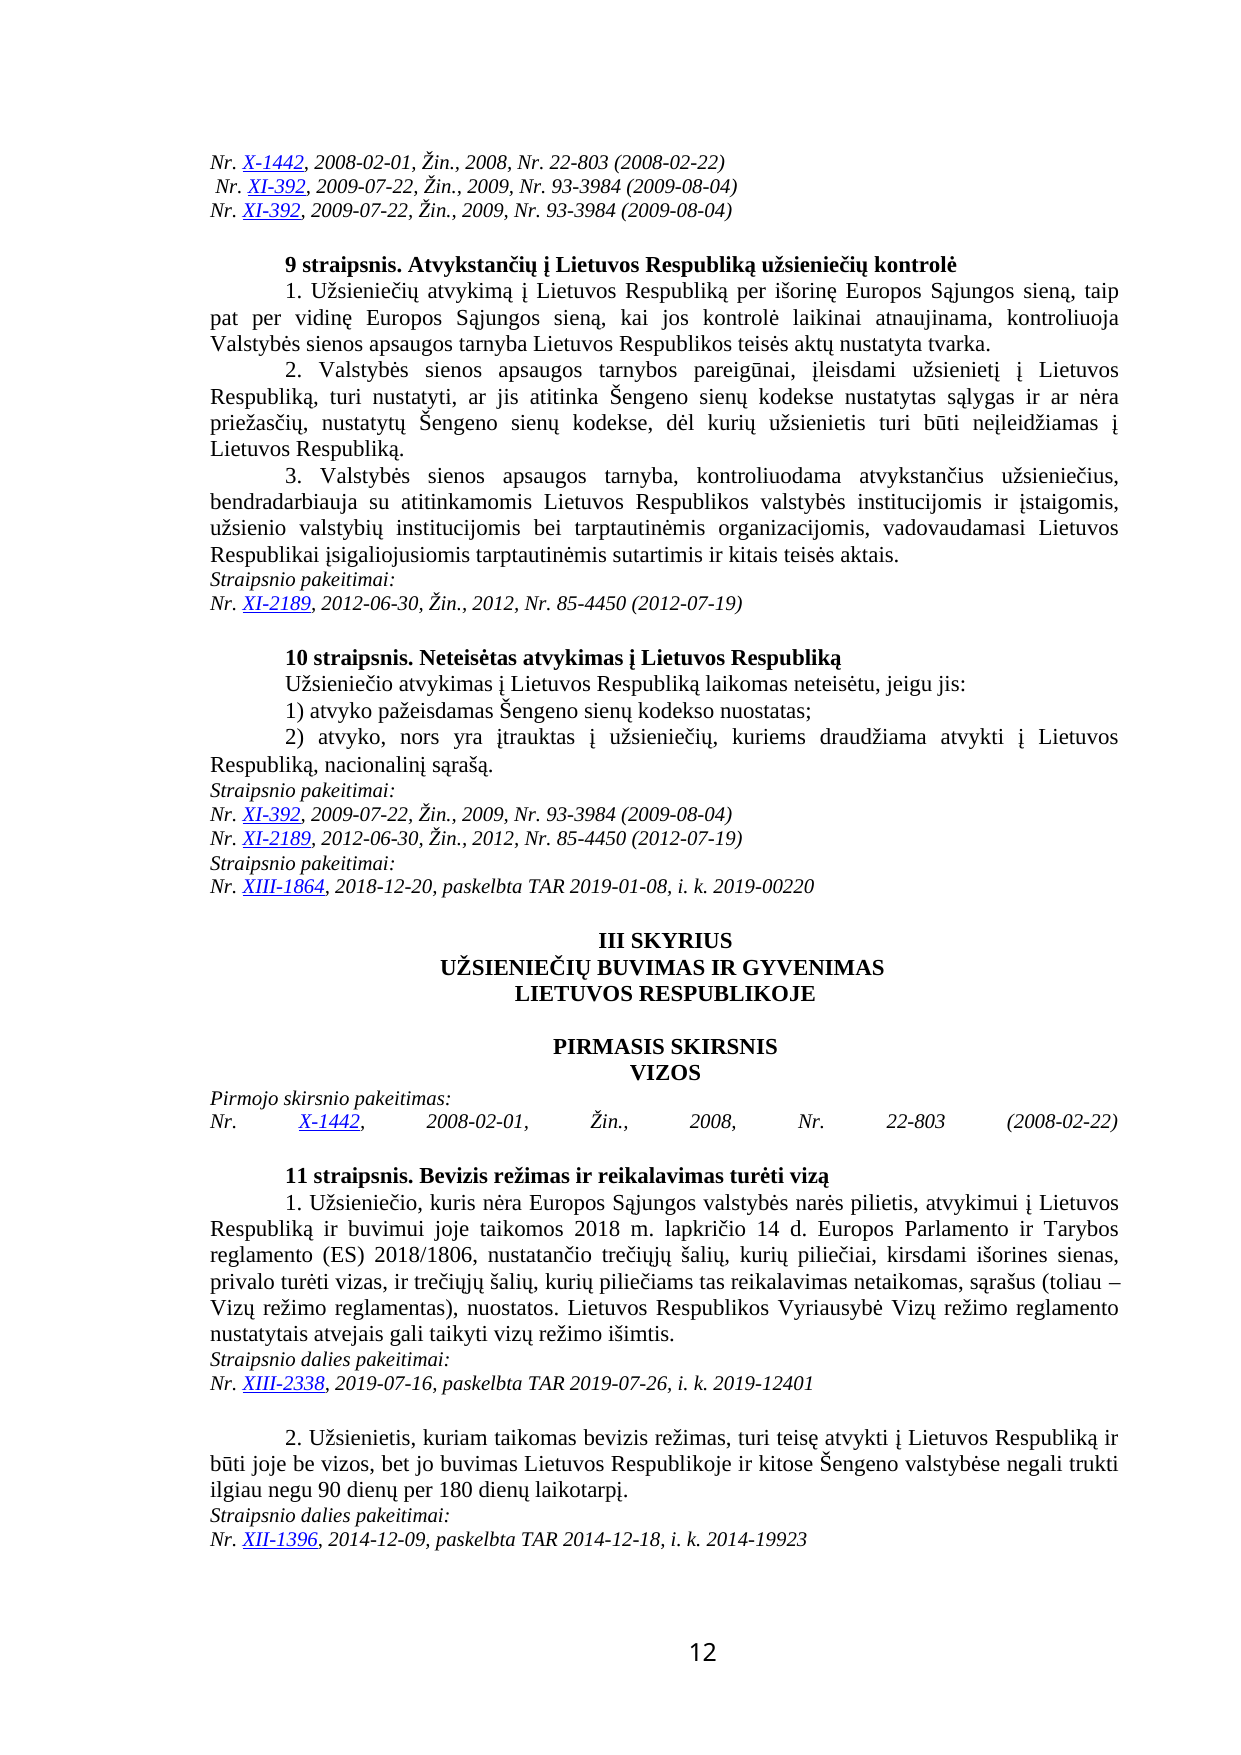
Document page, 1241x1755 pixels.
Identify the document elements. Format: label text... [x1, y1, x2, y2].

text UŽSIENIEČIŲ BUVIMAS IR GYVENIMAS [210, 954, 1120, 980]
text Nr. XI-2189, 2012-06-30, Žin., 2012, Nr. 85-4450 (2012-07-19) [210, 826, 1120, 850]
text 1. Užsieniečių atvykimą į Lietuvos Respubliką per išorinę Europos Sąjungos sieną, taip pat per vidinę Europos Sąjungos sieną, kai jos kontrolė laikinai atnaujinama, kontroliuoja Valstybės sienos apsaugos tarnyba Lietuvos Respublikos teisės aktų nustatyta tvarka. [210, 277, 1120, 356]
text Nr. X-1442, 2008-02-01, Žin., 2008, Nr. 22-803 (2008-02-22) Nr. XI-392, 2009-07-22, Žin., 2009, Nr. 93-3984 (2009-08-04) [210, 150, 1120, 198]
text Nr. X-1442, 2008-02-01, Žin., 2008, Nr. 22-803 (2008-02-22) [210, 1109, 1120, 1162]
text Pirmojo skirsnio pakeitimas: [210, 1085, 1120, 1109]
text LIETUVOS RESPUBLIKOJE [210, 980, 1120, 1006]
text 1) atvyko pažeisdamas Šengeno sienų kodekso nuostatas; [210, 697, 1120, 723]
text Straipsnio pakeitimai: [210, 778, 1120, 802]
text VIZOS [210, 1059, 1120, 1085]
text Nr. XI-392, 2009-07-22, Žin., 2009, Nr. 93-3984 (2009-08-04) [210, 198, 1120, 222]
text 1. Užsieniečio, kuris nėra Europos Sąjungos valstybės narės pilietis, atvykimui į Lietuvos Respubliką ir buvimui joje taikomos 2018 m. lapkričio 14 d. Europos Parlamento ir Tarybos reglamento (ES) 2018/1806, nustatančio trečiųjų šalių, kurių piliečiai, kirsdami išorines sienas, privalo turėti vizas, ir trečiųjų šalių, kurių piliečiams tas reikalavimas netaikomas, sąrašus (toliau – Vizų režimo reglamentas), nuostatos. Lietuvos Respublikos Vyriausybė Vizų režimo reglamento nustatytais atvejais gali taikyti vizų režimo išimtis. [210, 1189, 1120, 1347]
text 2. Valstybės sienos apsaugos tarnybos pareigūnai, įleisdami užsienietį į Lietuvos Respubliką, turi nustatyti, ar jis atitinka Šengeno sienų kodekse nustatytas sąlygas ir ar nėra priežasčių, nustatytų Šengeno sienų kodekse, dėl kurių užsienietis turi būti neįleidžiamas į Lietuvos Respubliką. [210, 356, 1120, 462]
text Straipsnio pakeitimai: [210, 567, 1120, 591]
text Straipsnio pakeitimai: [210, 850, 1120, 874]
text Nr. XII-1396, 2014-12-09, paskelbta TAR 2014-12-18, i. k. 2014-19923 [210, 1527, 1120, 1551]
text PIRMASIS SKIRSNIS [210, 1033, 1120, 1059]
text 2) atvyko, nors yra įtrauktas į užsieniečių, kuriems draudžiama atvykti į Lietuvos Respubliką, nacionalinį sąrašą. [210, 723, 1120, 778]
text III SKYRIUS [210, 927, 1120, 954]
text Nr. XI-2189, 2012-06-30, Žin., 2012, Nr. 85-4450 (2012-07-19) [210, 591, 1120, 615]
text Nr. XI-392, 2009-07-22, Žin., 2009, Nr. 93-3984 (2009-08-04) [210, 802, 1120, 826]
text 11 straipsnis. Bevizis režimas ir reikalavimas turėti vizą [210, 1162, 1120, 1189]
text Straipsnio dalies pakeitimai: [210, 1503, 1120, 1527]
text Užsieniečio atvykimas į Lietuvos Respubliką laikomas neteisėtu, jeigu jis: [210, 670, 1120, 697]
text 10 straipsnis. Neteisėtas atvykimas į Lietuvos Respubliką [210, 644, 1120, 670]
text 9 straipsnis. Atvykstančių į Lietuvos Respubliką užsieniečių kontrolė [210, 251, 1120, 277]
text Nr. XIII-2338, 2019-07-16, paskelbta TAR 2019-07-26, i. k. 2019-12401 [210, 1371, 1120, 1395]
text 2. Užsienietis, kuriam taikomas bevizis režimas, turi teisę atvykti į Lietuvos Respubliką ir būti joje be vizos, bet jo buvimas Lietuvos Respublikoje ir kitose Šengeno valstybėse negali trukti ilgiau negu 90 dienų per 180 dienų laikotarpį. [210, 1424, 1120, 1503]
text 3. Valstybės sienos apsaugos tarnyba, kontroliuodama atvykstančius užsieniečius, bendradarbiauja su atitinkamomis Lietuvos Respublikos valstybės institucijomis ir įstaigomis, užsienio valstybių institucijomis bei tarptautinėmis organizacijomis, vadovaudamasi Lietuvos Respublikai įsigaliojusiomis tarptautinėmis sutartimis ir kitais teisės aktais. [210, 462, 1120, 567]
text Straipsnio dalies pakeitimai: [210, 1347, 1120, 1371]
text Nr. XIII-1864, 2018-12-20, paskelbta TAR 2019-01-08, i. k. 2019-00220 [210, 874, 1120, 898]
